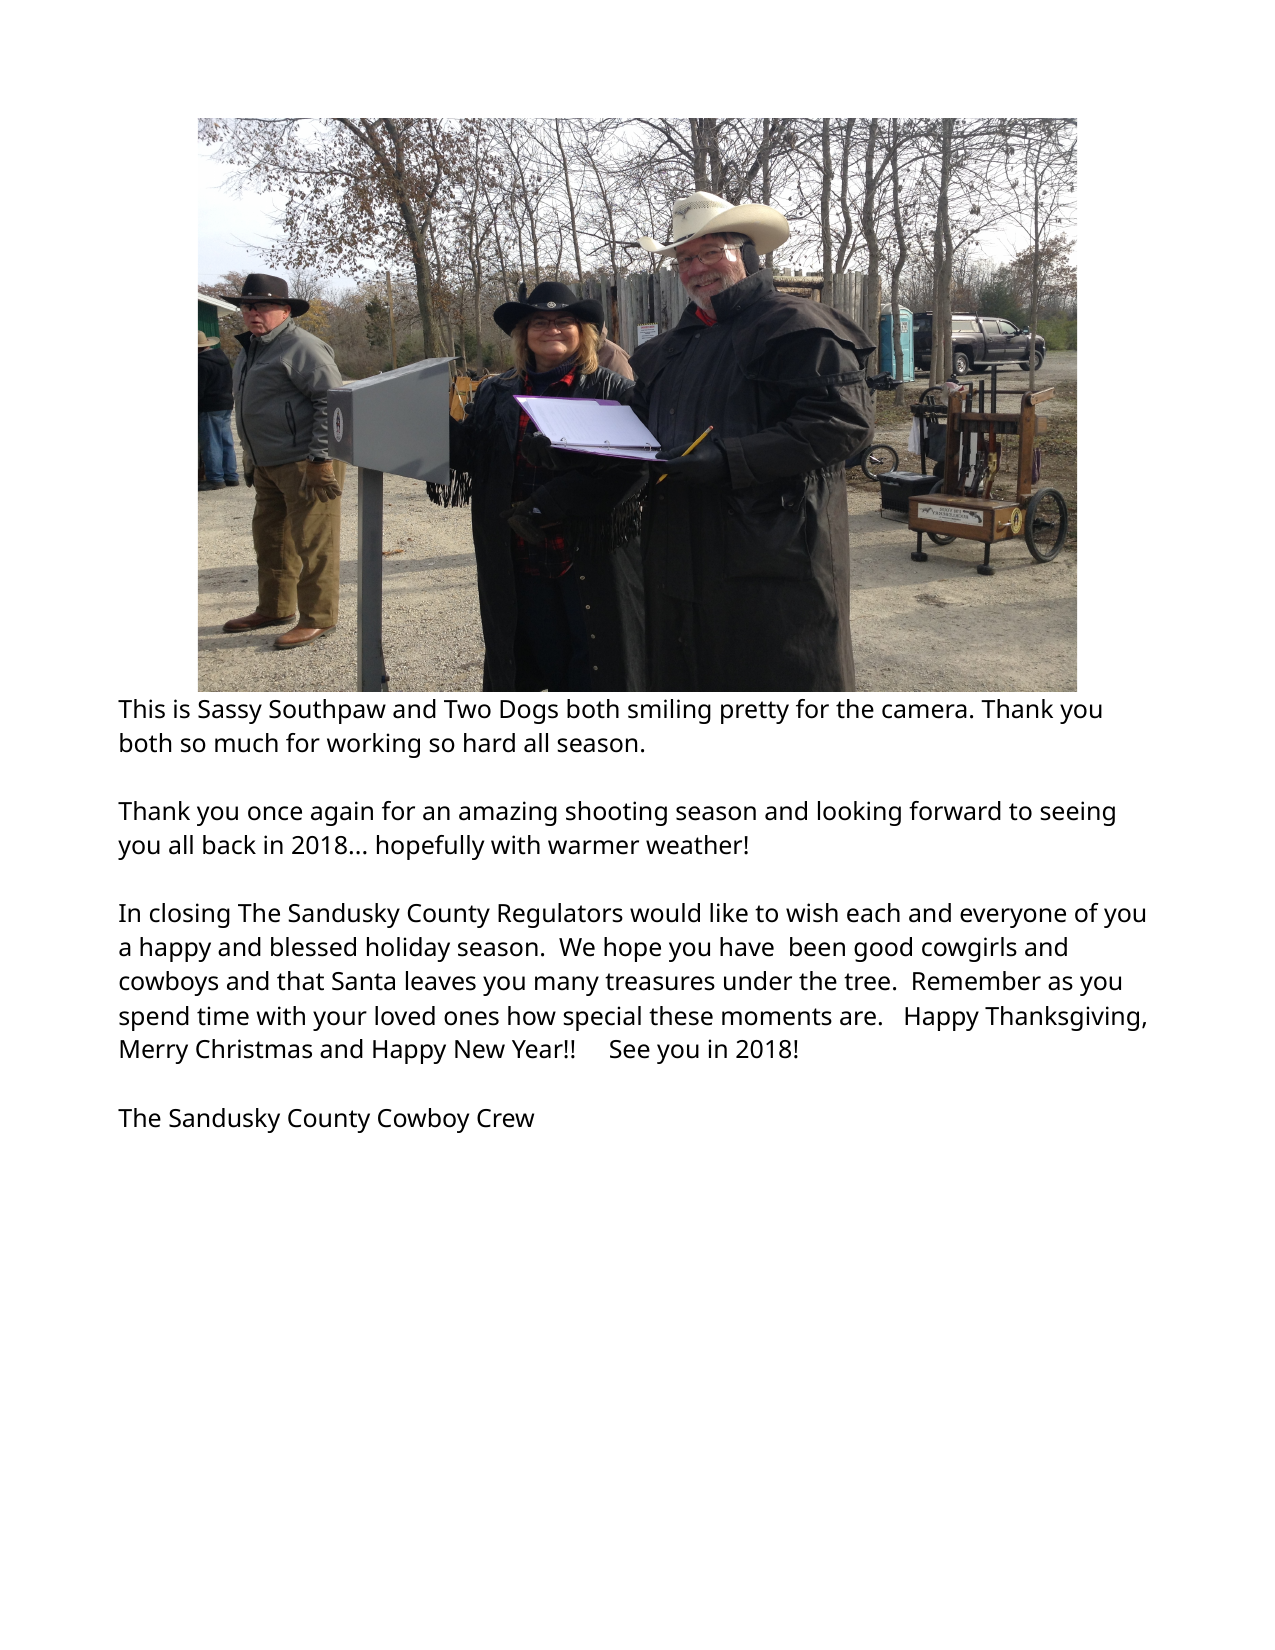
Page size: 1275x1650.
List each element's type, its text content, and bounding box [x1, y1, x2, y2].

text This is Sassy Southpaw and Two Dogs both smiling pretty for the camera. Thank you both so much for working so hard all season. [118, 118, 1157, 760]
picture [197, 118, 1078, 692]
text In closing The Sandusky County Regulators would like to wish each and everyone of you a happy and blessed holiday season. We hope you have been good cowgirls and cowboys and that Santa leaves you many treasures under the tree. Remember as you spend time with your loved ones how special these moments are. Happy Thanksgiving, Merry Christmas and Happy New Year!! See you in 2018! [118, 896, 1157, 1066]
text Thank you once again for an amazing shooting season and looking forward to seeing you all back in 2018... hopefully with warmer weather! [118, 794, 1157, 862]
text The Sandusky County Cowboy Crew [118, 1100, 1157, 1134]
